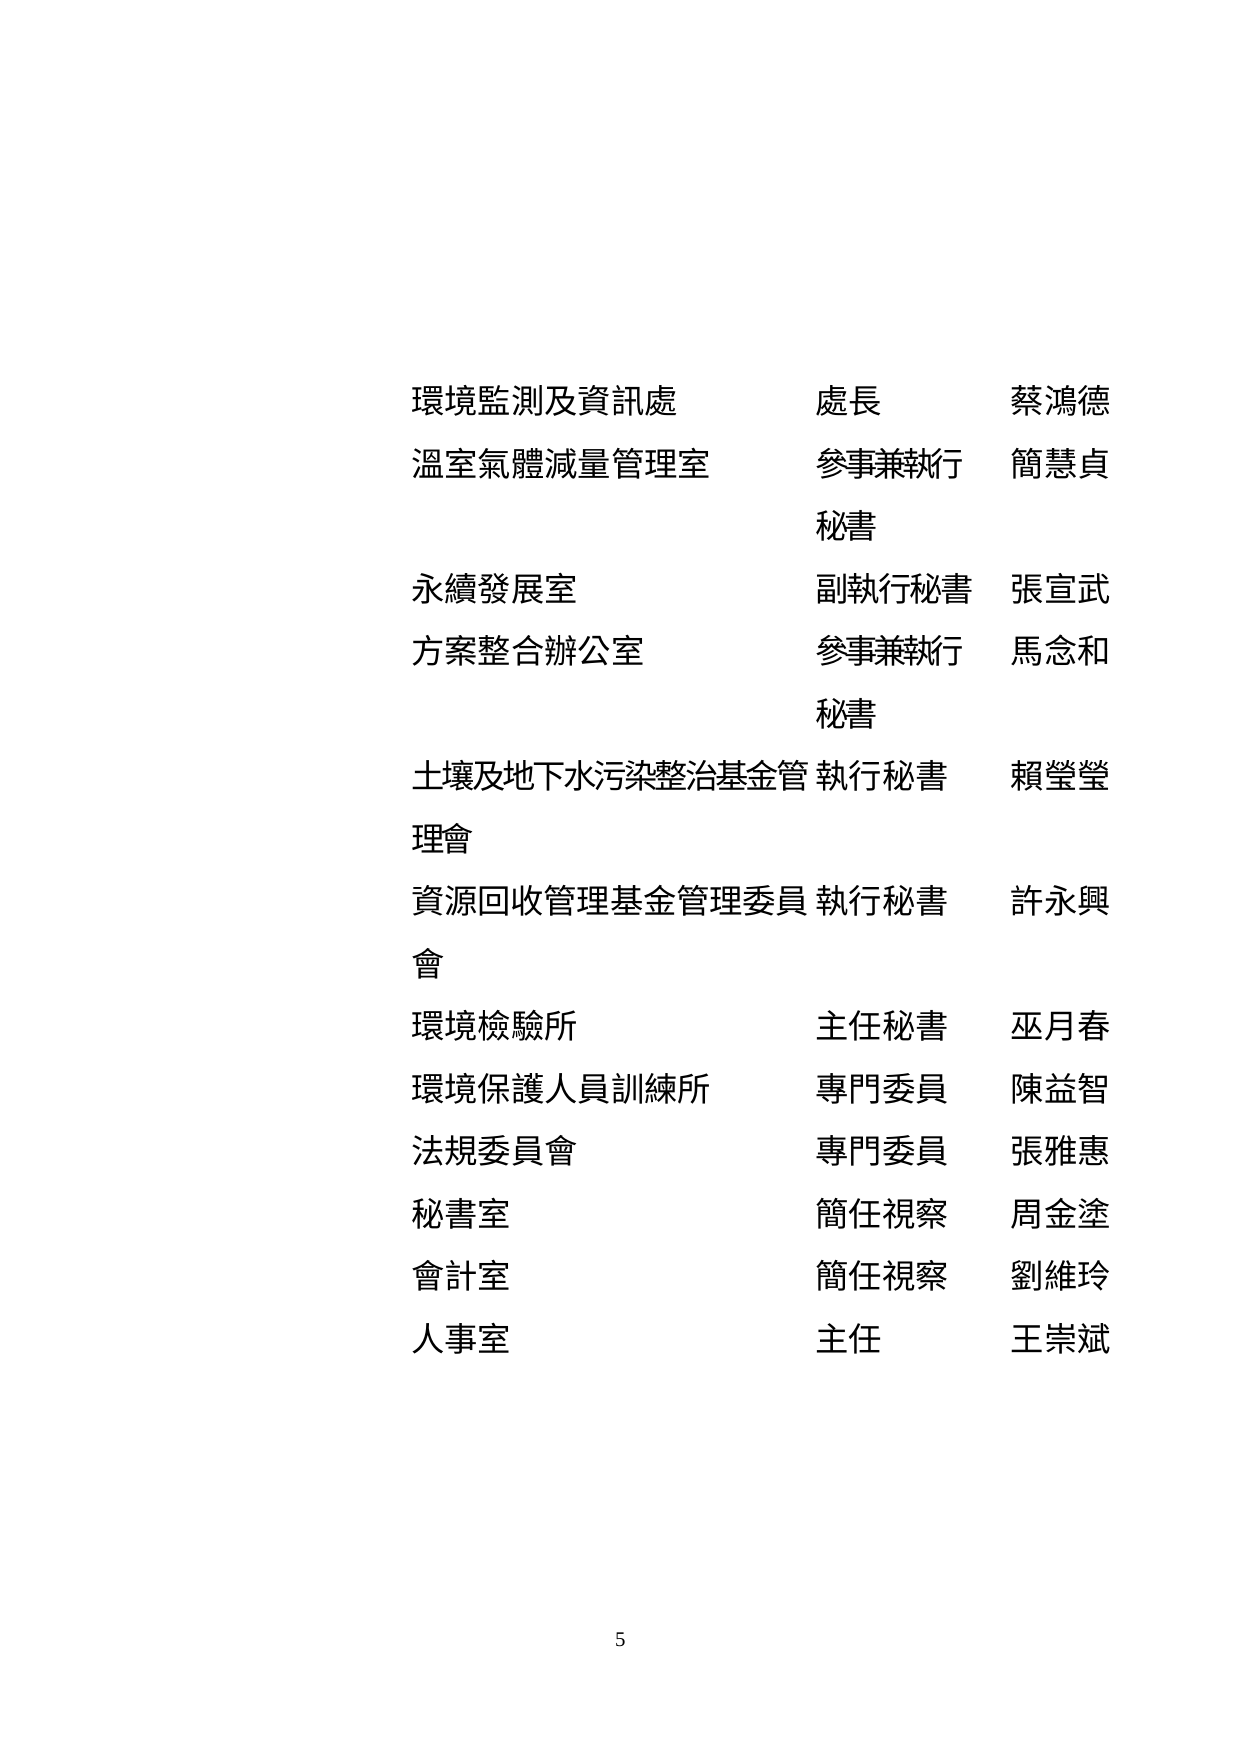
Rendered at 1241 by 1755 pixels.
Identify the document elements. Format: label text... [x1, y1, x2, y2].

table_cell 副執行秘書 [813, 545, 990, 608]
table_cell 許永興 [990, 858, 1132, 983]
table_cell [123, 733, 290, 858]
table_cell [123, 545, 290, 608]
table_cell 方案整合辦公室 [408, 608, 812, 733]
table_cell [118, 1233, 123, 1295]
table_cell [123, 1170, 290, 1233]
table_cell [118, 1045, 123, 1108]
table_cell [118, 420, 123, 545]
table_cell [290, 1233, 408, 1295]
table_cell [290, 1295, 408, 1358]
table_cell [123, 608, 290, 733]
table_cell [118, 858, 123, 983]
table_cell 周金塗 [990, 1170, 1132, 1233]
table_cell 參事兼執行秘書 [813, 420, 990, 545]
table_cell [118, 1295, 123, 1358]
table_cell 主任秘書 [813, 983, 990, 1045]
table_cell [118, 733, 123, 858]
table_cell 賴瑩瑩 [990, 733, 1132, 858]
table_cell 會計室 [408, 1233, 812, 1295]
table_cell [123, 358, 290, 420]
table_cell 陳益智 [990, 1045, 1132, 1108]
table_cell [290, 358, 408, 420]
table_cell [123, 1233, 290, 1295]
table_cell 執行秘書 [813, 733, 990, 858]
table_cell [123, 983, 290, 1045]
table_cell 王崇斌 [990, 1295, 1132, 1358]
table_cell 專門委員 [813, 1108, 990, 1170]
table_cell 土壤及地下水污染整治基金管理會 [408, 733, 812, 858]
table_cell 秘書室 [408, 1170, 812, 1233]
table_cell 專門委員 [813, 1045, 990, 1108]
table_cell 法規委員會 [408, 1108, 812, 1170]
table_cell [290, 608, 408, 733]
table_cell 簡慧貞 [990, 420, 1132, 545]
table_cell [118, 608, 123, 733]
table_cell [290, 983, 408, 1045]
table_cell [123, 1108, 290, 1170]
table_cell [118, 1170, 123, 1233]
table_cell [290, 1170, 408, 1233]
table_cell [290, 733, 408, 858]
table_cell 馬念和 [990, 608, 1132, 733]
table_cell 執行秘書 [813, 858, 990, 983]
table_cell 資源回收管理基金管理委員會 [408, 858, 812, 983]
table_cell [290, 1045, 408, 1108]
table_cell 張宣武 [990, 545, 1132, 608]
table_cell 張雅惠 [990, 1108, 1132, 1170]
table_cell 簡任視察 [813, 1170, 990, 1233]
table_cell [118, 545, 123, 608]
table_cell [118, 983, 123, 1045]
table_cell 主任 [813, 1295, 990, 1358]
table_cell [123, 1295, 290, 1358]
table_cell 處長 [813, 358, 990, 420]
table_cell 環境監測及資訊處 [408, 358, 812, 420]
table_cell [123, 420, 290, 545]
table_cell 環境檢驗所 [408, 983, 812, 1045]
table_cell [118, 1108, 123, 1170]
table_cell 環境保護人員訓練所 [408, 1045, 812, 1108]
table_cell 簡任視察 [813, 1233, 990, 1295]
table_cell 永續發展室 [408, 545, 812, 608]
table_cell 蔡鴻德 [990, 358, 1132, 420]
table_cell [290, 1108, 408, 1170]
table_cell 參事兼執行秘書 [813, 608, 990, 733]
table_cell [290, 545, 408, 608]
table_cell [118, 358, 123, 420]
table_cell [290, 858, 408, 983]
table_cell 劉維玲 [990, 1233, 1132, 1295]
table_cell 巫月春 [990, 983, 1132, 1045]
table_cell [123, 1045, 290, 1108]
table_cell 溫室氣體減量管理室 [408, 420, 812, 545]
table_cell [290, 420, 408, 545]
table_cell [123, 858, 290, 983]
table_cell 人事室 [408, 1295, 812, 1358]
